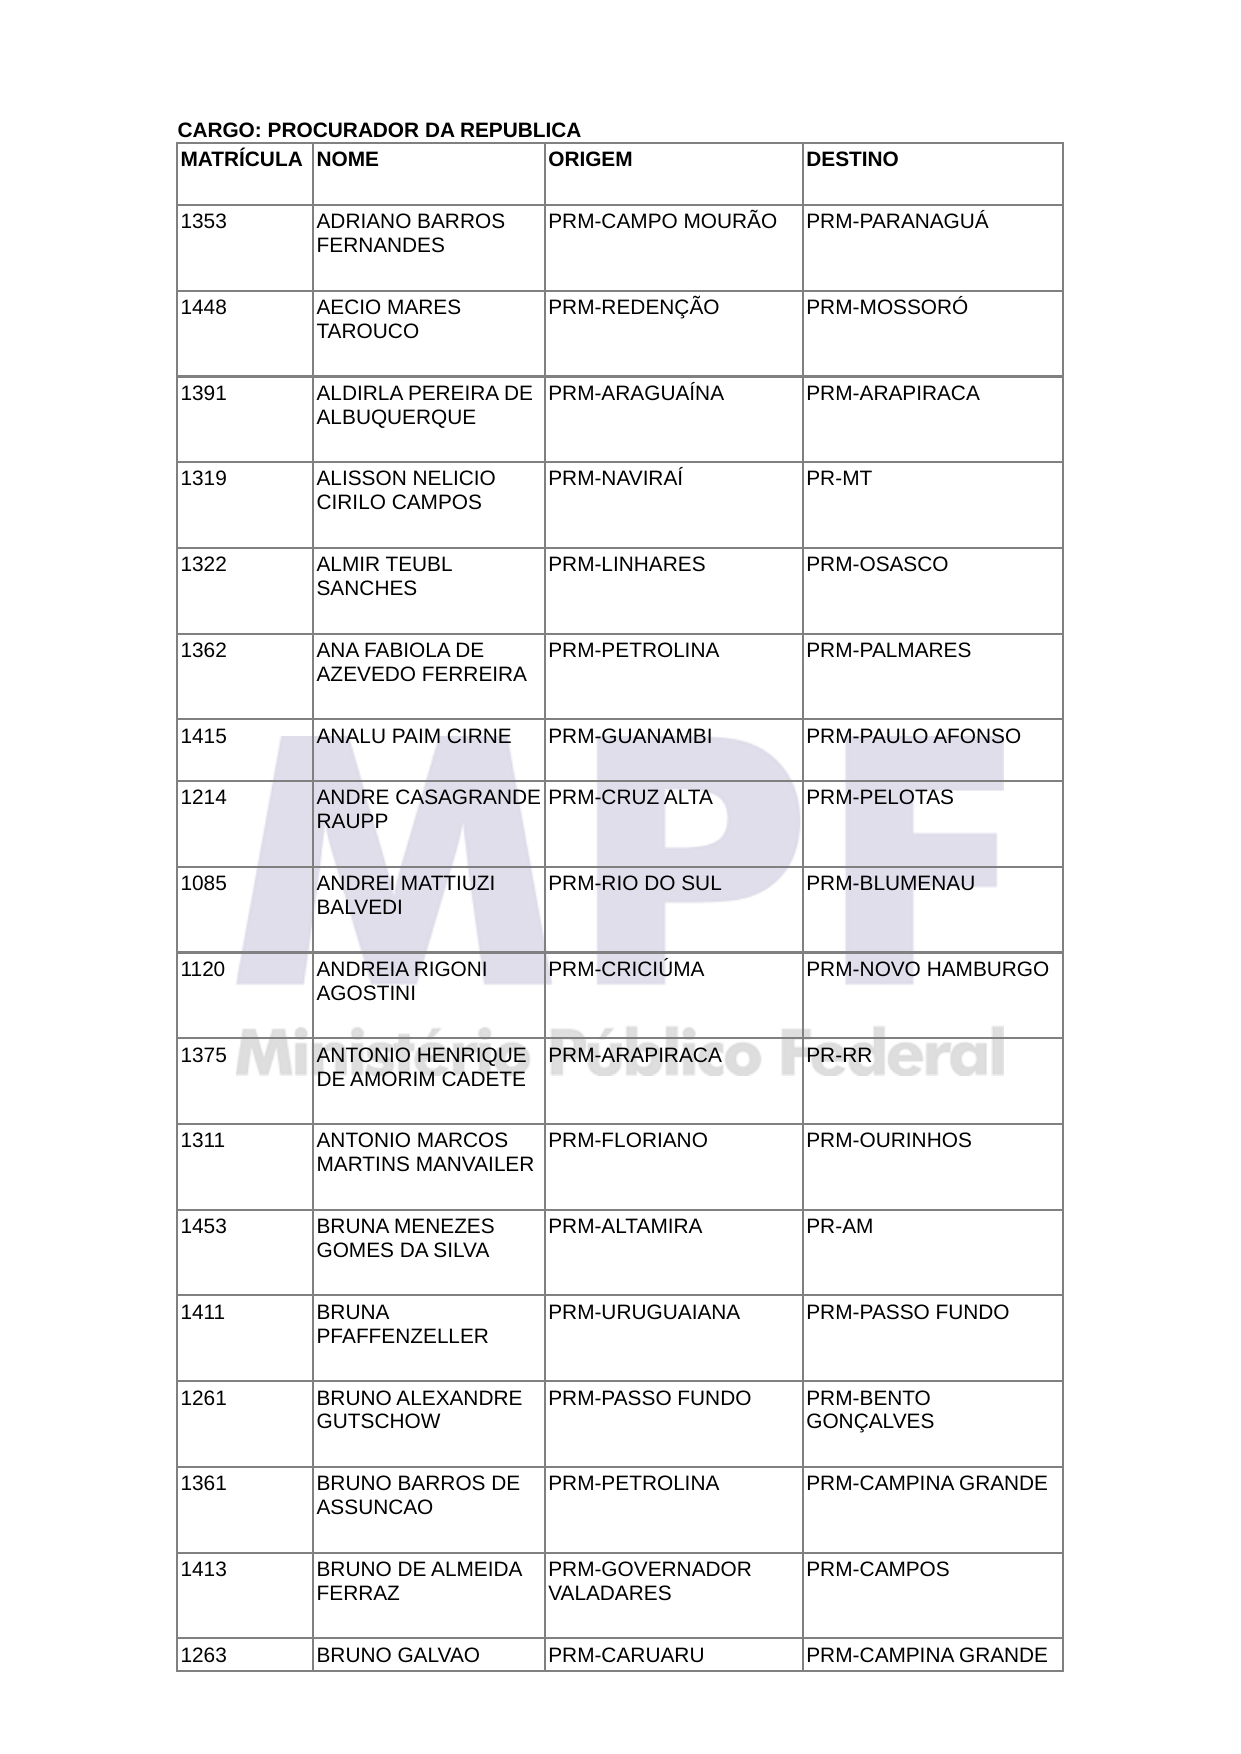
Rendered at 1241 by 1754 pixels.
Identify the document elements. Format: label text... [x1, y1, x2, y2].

table_cell PRM-PASSO FUNDO [546, 1382, 802, 1466]
table_cell PRM-CAMPINA GRANDE [804, 1468, 1062, 1552]
table_cell 1391 [178, 378, 312, 461]
table_cell PRM-ARAGUAÍNA [546, 378, 802, 461]
table_cell PRM-REDENÇÃO [546, 292, 802, 375]
table_cell PR-RR [804, 1039, 1062, 1123]
table_cell PRM-CRUZ ALTA [546, 782, 802, 866]
table_cell 1453 [178, 1211, 312, 1294]
table_cell 1448 [178, 292, 312, 375]
table_cell PRM-CRICIÚMA [546, 954, 802, 1037]
table_cell PRM-MOSSORÓ [804, 292, 1062, 375]
table_cell ANTONIO MARCOS MARTINS MANVAILER [314, 1125, 544, 1209]
table_cell 1214 [178, 782, 312, 866]
table_cell PRM-PAULO AFONSO [804, 720, 1062, 780]
table_cell BRUNA PFAFFENZELLER [314, 1296, 544, 1380]
table_cell PRM-ARAPIRACA [804, 378, 1062, 461]
table_header NOME [314, 144, 544, 204]
table_header DESTINO [804, 144, 1062, 204]
table_cell PRM-PELOTAS [804, 782, 1062, 866]
table_cell PR-MT [804, 463, 1062, 547]
table_cell ALMIR TEUBL SANCHES [314, 549, 544, 632]
table_cell PRM-OSASCO [804, 549, 1062, 632]
table_cell PRM-NAVIRAÍ [546, 463, 802, 547]
table_cell 1415 [178, 720, 312, 780]
table_cell PRM-PALMARES [804, 635, 1062, 718]
table_cell PRM-CARUARU [546, 1639, 802, 1669]
table_cell 1322 [178, 549, 312, 632]
text CARGO: PROCURADOR DA REPUBLICA [177, 118, 1063, 142]
table_cell PRM-GUANAMBI [546, 720, 802, 780]
table_cell BRUNO BARROS DE ASSUNCAO [314, 1468, 544, 1552]
table_cell 1411 [178, 1296, 312, 1380]
table_cell 1263 [178, 1639, 312, 1669]
table_cell ALDIRLA PEREIRA DE ALBUQUERQUE [314, 378, 544, 461]
table_cell 1261 [178, 1382, 312, 1466]
table_cell ANDREIA RIGONI AGOSTINI [314, 954, 544, 1037]
table_cell 1361 [178, 1468, 312, 1552]
table_cell ADRIANO BARROS FERNANDES [314, 206, 544, 289]
table_cell 1353 [178, 206, 312, 289]
table_cell 1375 [178, 1039, 312, 1123]
table_cell BRUNO GALVAO [314, 1639, 544, 1669]
table_cell 1120 [178, 954, 312, 1037]
table_cell PRM-PARANAGUÁ [804, 206, 1062, 289]
table_cell PRM-NOVO HAMBURGO [804, 954, 1062, 1037]
table_header ORIGEM [546, 144, 802, 204]
table_cell ANTONIO HENRIQUE DE AMORIM CADETE [314, 1039, 544, 1123]
table_cell PRM-URUGUAIANA [546, 1296, 802, 1380]
table_cell ANALU PAIM CIRNE [314, 720, 544, 780]
table_cell 1311 [178, 1125, 312, 1209]
table_cell PRM-BENTO GONÇALVES [804, 1382, 1062, 1466]
table_cell PRM-CAMPO MOURÃO [546, 206, 802, 289]
table_cell 1413 [178, 1554, 312, 1637]
table_cell PRM-ALTAMIRA [546, 1211, 802, 1294]
table_cell PR-AM [804, 1211, 1062, 1294]
table_cell 1085 [178, 868, 312, 951]
table_header MATRÍCULA [178, 144, 312, 204]
table_cell PRM-BLUMENAU [804, 868, 1062, 951]
table_cell ANDREI MATTIUZI BALVEDI [314, 868, 544, 951]
table_cell BRUNA MENEZES GOMES DA SILVA [314, 1211, 544, 1294]
table_cell PRM-PASSO FUNDO [804, 1296, 1062, 1380]
table_cell BRUNO ALEXANDRE GUTSCHOW [314, 1382, 544, 1466]
table_cell ANA FABIOLA DE AZEVEDO FERREIRA [314, 635, 544, 718]
table_cell PRM-OURINHOS [804, 1125, 1062, 1209]
table_cell PRM-GOVERNADOR VALADARES [546, 1554, 802, 1637]
table_cell PRM-PETROLINA [546, 635, 802, 718]
table_cell PRM-CAMPINA GRANDE [804, 1639, 1062, 1669]
table_cell 1362 [178, 635, 312, 718]
table_cell PRM-RIO DO SUL [546, 868, 802, 951]
table_cell AECIO MARES TAROUCO [314, 292, 544, 375]
table_cell PRM-CAMPOS [804, 1554, 1062, 1637]
table_cell PRM-ARAPIRACA [546, 1039, 802, 1123]
table_cell PRM-FLORIANO [546, 1125, 802, 1209]
table_cell 1319 [178, 463, 312, 547]
table_cell PRM-PETROLINA [546, 1468, 802, 1552]
table_cell ALISSON NELICIO CIRILO CAMPOS [314, 463, 544, 547]
table_cell PRM-LINHARES [546, 549, 802, 632]
table_cell BRUNO DE ALMEIDA FERRAZ [314, 1554, 544, 1637]
table_cell ANDRE CASAGRANDE RAUPP [314, 782, 544, 866]
